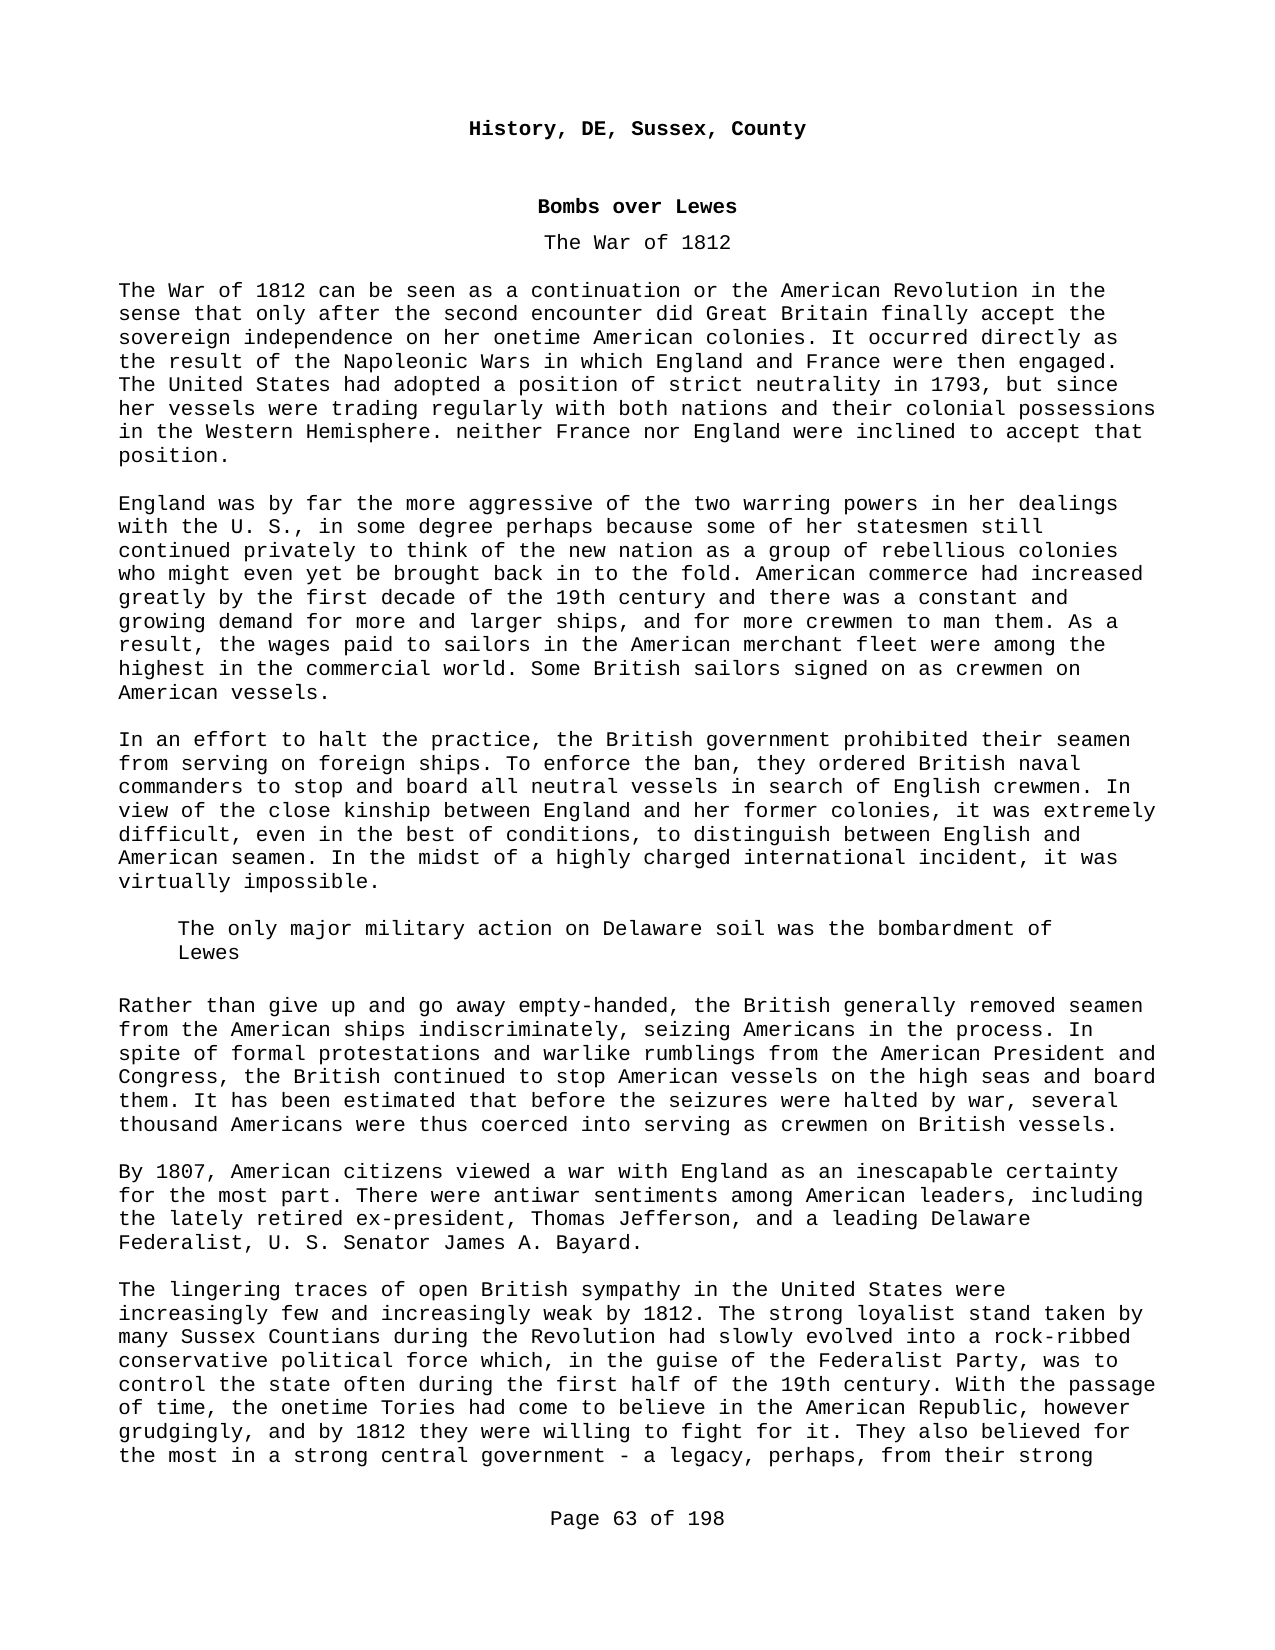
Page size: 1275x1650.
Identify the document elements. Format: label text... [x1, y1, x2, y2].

subtitle Bombs over Lewes [118, 196, 1157, 220]
text By 1807, American citizens viewed a war with England as an inescapable certainty for the most part. There were antiwar sentiments among American leaders, including the lately retired ex-president, Thomas Jefferson, and a leading Delaware Federalist, U. S. Senator James A. Bayard. [118, 1161, 1157, 1256]
text England was by far the more aggressive of the two warring powers in her dealings with the U. S., in some degree perhaps because some of her statesmen still continued privately to think of the new nation as a group of rebellious colonies who might even yet be brought back in to the fold. American commerce had increased greatly by the first decade of the 19th century and there was a constant and growing demand for more and larger ships, and for more crewmen to man them. As a result, the wages paid to sailors in the American merchant fleet were among the highest in the commercial world. Some British sailors signed on as crewmen on American vessels. [118, 492, 1157, 705]
text The War of 1812 [118, 232, 1157, 256]
text In an effort to halt the practice, the British government prohibited their seamen from serving on foreign ships. To enforce the ban, they ordered British naval commanders to stop and board all neutral vessels in search of English crewmen. In view of the close kinship between England and her former colonies, it was extremely difficult, even in the best of conditions, to distinguish between English and American seamen. In the midst of a highly charged international incident, it was virtually impossible. [118, 729, 1157, 894]
text The War of 1812 can be seen as a continuation or the American Revolution in the sense that only after the second encounter did Great Britain finally accept the sovereign independence on her onetime American colonies. It occurred directly as the result of the Napoleonic Wars in which England and France were then engaged. The United States had adopted a position of strict neutrality in 1793, but since her vessels were trading regularly with both nations and their colonial possessions in the Western Hemisphere. neither France nor England were inclined to accept that position. [118, 280, 1157, 469]
text The lingering traces of open British sympathy in the United States were increasingly few and increasingly weak by 1812. The strong loyalist stand taken by many Sussex Countians during the Revolution had slowly evolved into a rock-ribbed conservative political force which, in the guise of the Federalist Party, was to control the state often during the first half of the 19th century. With the passage of time, the onetime Tories had come to believe in the American Republic, however grudgingly, and by 1812 they were willing to fight for it. They also believed for the most in a strong central government - a legacy, perhaps, from their strong [118, 1279, 1157, 1468]
text Rather than give up and go away empty-handed, the British generally removed seamen from the American ships indiscriminately, seizing Americans in the process. In spite of formal protestations and warlike rumblings from the American President and Congress, the British continued to stop American vessels on the high seas and board them. It has been estimated that before the seizures were halted by war, several thousand Americans were thus coerced into serving as crewmen on British vessels. [118, 995, 1157, 1137]
text The only major military action on Delaware soil was the bombardment of Lewes [177, 918, 1098, 965]
